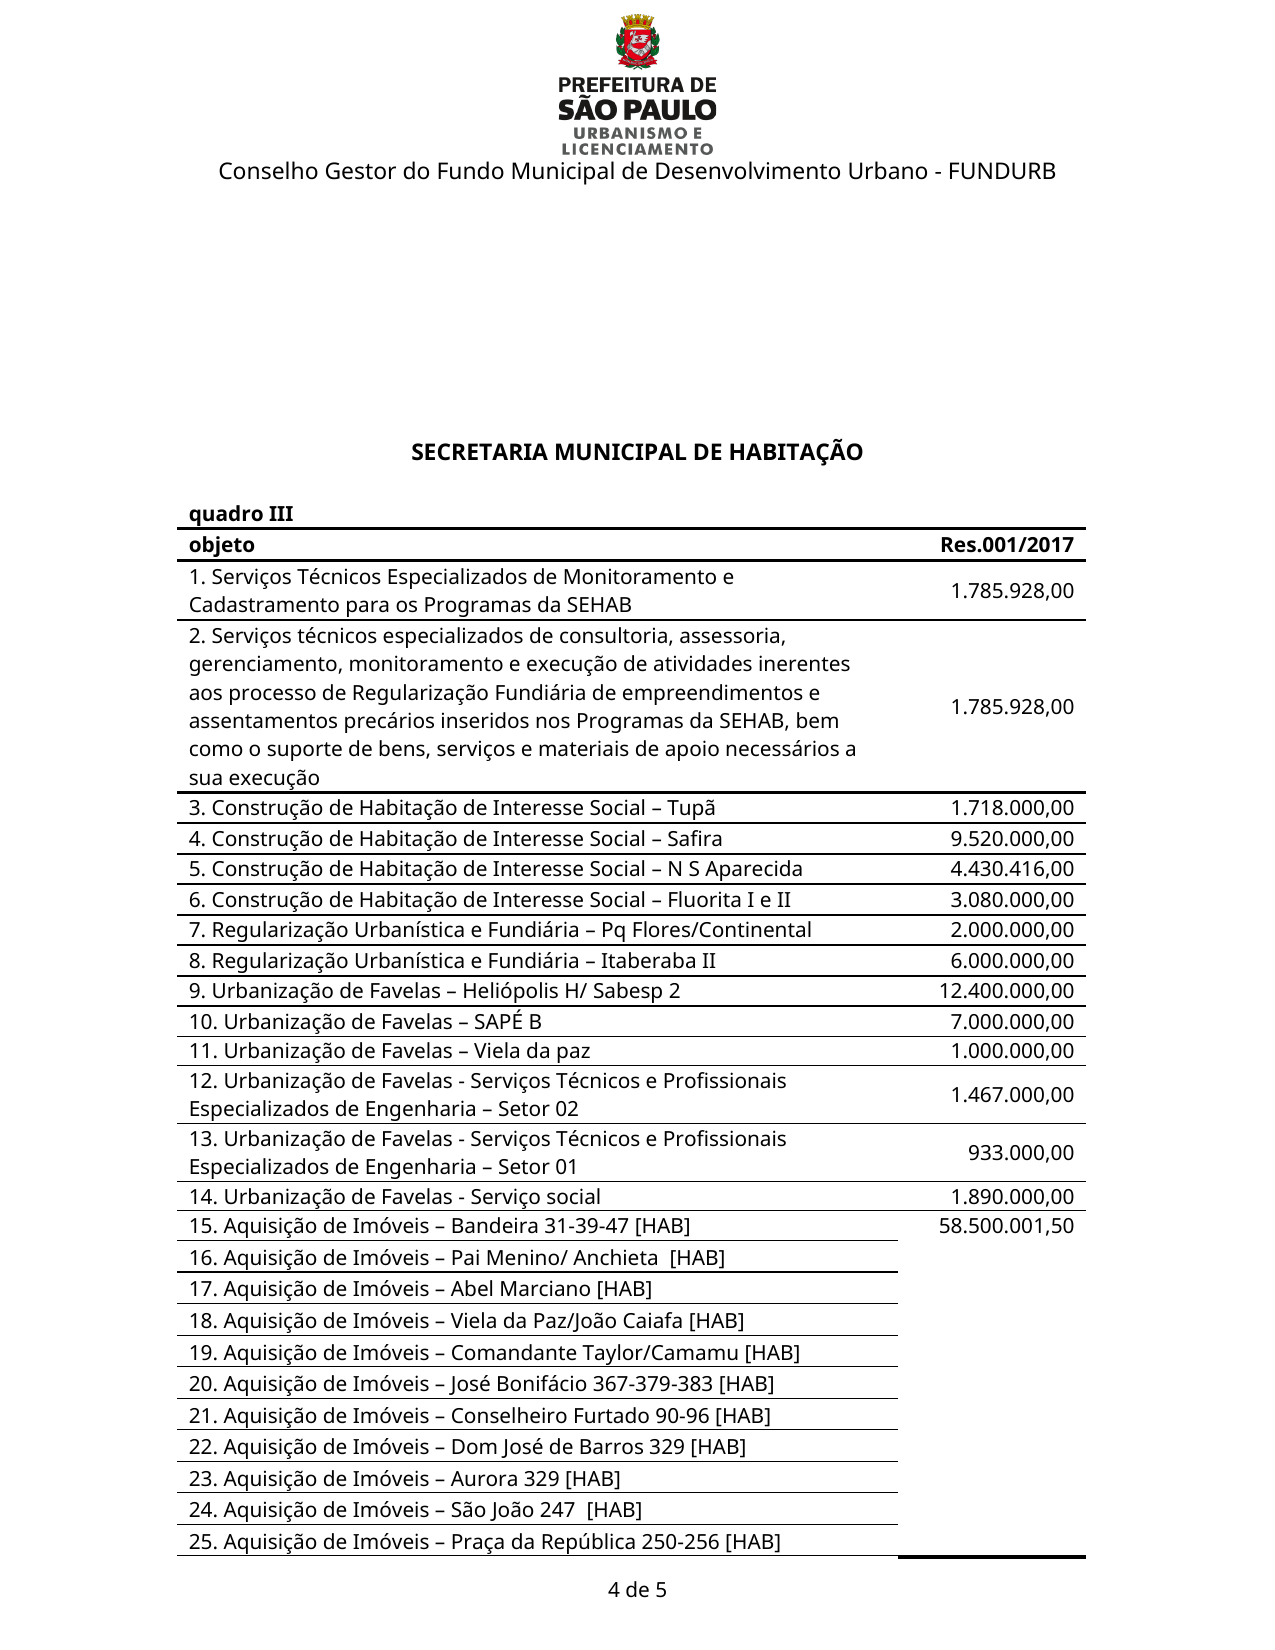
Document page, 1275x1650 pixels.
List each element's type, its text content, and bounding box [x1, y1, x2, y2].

table_cell 8. Regularização Urbanística e Fundiária – Itaberaba II [177, 946, 897, 974]
table_cell 24. Aquisição de Imóveis – São João 247 [HAB] [177, 1493, 897, 1524]
table_header [898, 499, 1086, 527]
table_cell 4. Construção de Habitação de Interesse Social – Safira [177, 824, 897, 852]
table_cell 58.500.001,50 [898, 1211, 1086, 1555]
table_cell 12.400.000,00 [898, 977, 1086, 1005]
table_cell 25. Aquisição de Imóveis – Praça da República 250-256 [HAB] [177, 1525, 897, 1555]
table_cell 3.080.000,00 [898, 885, 1086, 913]
table_cell 7.000.000,00 [898, 1007, 1086, 1036]
table_cell 1.785.928,00 [898, 562, 1086, 619]
table_cell 16. Aquisição de Imóveis – Pai Menino/ Anchieta [HAB] [177, 1241, 897, 1271]
table_cell 9.520.000,00 [898, 824, 1086, 852]
table_cell 1.785.928,00 [898, 621, 1086, 791]
table_header quadro III [177, 499, 897, 527]
table_cell 933.000,00 [898, 1124, 1086, 1181]
table_cell 21. Aquisição de Imóveis – Conselheiro Furtado 90-96 [HAB] [177, 1399, 897, 1429]
table_cell 19. Aquisição de Imóveis – Comandante Taylor/Camamu [HAB] [177, 1336, 897, 1366]
table_cell 3. Construção de Habitação de Interesse Social – Tupã [177, 794, 897, 822]
table_cell 11. Urbanização de Favelas – Viela da paz [177, 1037, 897, 1065]
table_cell 2. Serviços técnicos especializados de consultoria, assessoria, gerenciamento, monitoramento e execução de atividades inerentes aos processo de Regularização Fundiária de empreendimentos e assentamentos precários inseridos nos Programas da SEHAB, bem como o suporte de bens, serviços e materiais de apoio necessários a sua execução [177, 621, 897, 791]
table_cell 15. Aquisição de Imóveis – Bandeira 31-39-47 [HAB] [177, 1211, 897, 1240]
table_cell 4.430.416,00 [898, 855, 1086, 883]
table_cell 17. Aquisição de Imóveis – Abel Marciano [HAB] [177, 1273, 897, 1303]
table_cell objeto [177, 530, 897, 559]
table_cell 20. Aquisição de Imóveis – José Bonifácio 367-379-383 [HAB] [177, 1367, 897, 1398]
table_cell 23. Aquisição de Imóveis – Aurora 329 [HAB] [177, 1462, 897, 1492]
table_cell 5. Construção de Habitação de Interesse Social – N S Aparecida [177, 855, 897, 883]
table_cell 14. Urbanização de Favelas - Serviço social [177, 1182, 897, 1210]
table_cell 1.000.000,00 [898, 1037, 1086, 1065]
table_cell 9. Urbanização de Favelas – Heliópolis H/ Sabesp 2 [177, 977, 897, 1005]
table_cell 2.000.000,00 [898, 916, 1086, 944]
table_cell Res.001/2017 [898, 530, 1086, 559]
table_cell 6.000.000,00 [898, 946, 1086, 974]
table_cell 13. Urbanização de Favelas - Serviços Técnicos e Profissionais Especializados de Engenharia – Setor 01 [177, 1124, 897, 1181]
table_cell 1.890.000,00 [898, 1182, 1086, 1210]
table_cell 1. Serviços Técnicos Especializados de Monitoramento e Cadastramento para os Programas da SEHAB [177, 562, 897, 619]
table_cell 6. Construção de Habitação de Interesse Social – Fluorita I e II [177, 885, 897, 913]
table_cell 12. Urbanização de Favelas - Serviços Técnicos e Profissionais Especializados de Engenharia – Setor 02 [177, 1066, 897, 1123]
table_cell 10. Urbanização de Favelas – SAPÉ B [177, 1007, 897, 1036]
text SECRETARIA MUNICIPAL DE HABITAÇÃO [177, 436, 1098, 467]
table_cell 7. Regularização Urbanística e Fundiária – Pq Flores/Continental [177, 916, 897, 944]
table_cell 18. Aquisição de Imóveis – Viela da Paz/João Caiafa [HAB] [177, 1304, 897, 1334]
table_cell 22. Aquisição de Imóveis – Dom José de Barros 329 [HAB] [177, 1430, 897, 1461]
table_cell 1.718.000,00 [898, 794, 1086, 822]
table_cell 1.467.000,00 [898, 1066, 1086, 1123]
